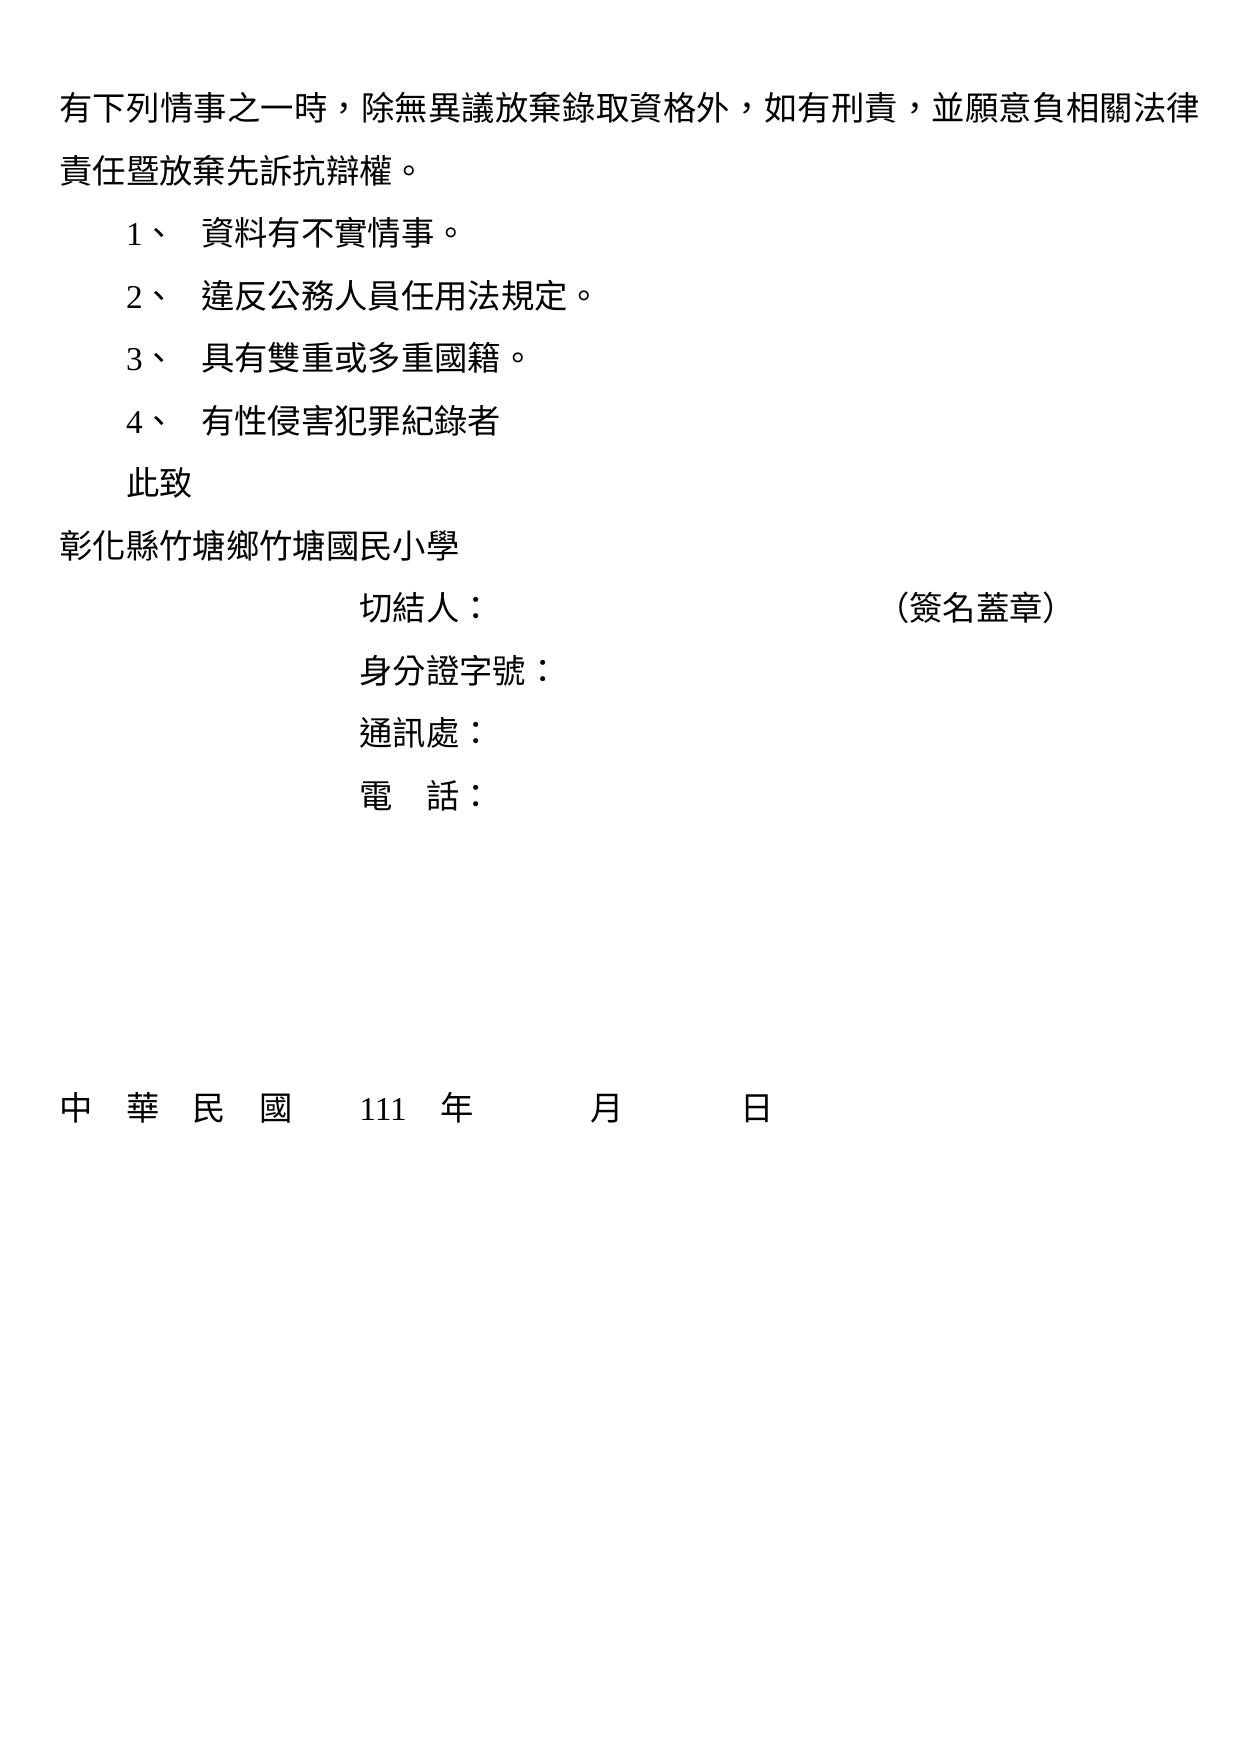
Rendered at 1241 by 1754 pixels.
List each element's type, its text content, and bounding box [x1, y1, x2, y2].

list 違反公務人員任用法規定。 [126, 252, 1200, 314]
text 彰化縣竹塘鄉竹塘國民小學 [59, 502, 1200, 564]
text 切結人： （簽名蓋章） [59, 564, 1200, 627]
text 有下列情事之一時，除無異議放棄錄取資格外，如有刑責，並願意負相關法律責任暨放棄先訴抗辯權。 [59, 64, 1200, 189]
text 電 話： [59, 752, 1200, 814]
text 通訊處： [59, 689, 1200, 752]
text 身分證字號： [59, 627, 1200, 689]
list 有性侵害犯罪紀錄者 [126, 377, 1200, 439]
text 此致 [126, 439, 1200, 502]
text 中 華 民 國 111 年 月 日 [59, 1064, 1200, 1127]
list 資料有不實情事。 [126, 189, 1200, 252]
list 具有雙重或多重國籍。 [126, 314, 1200, 377]
